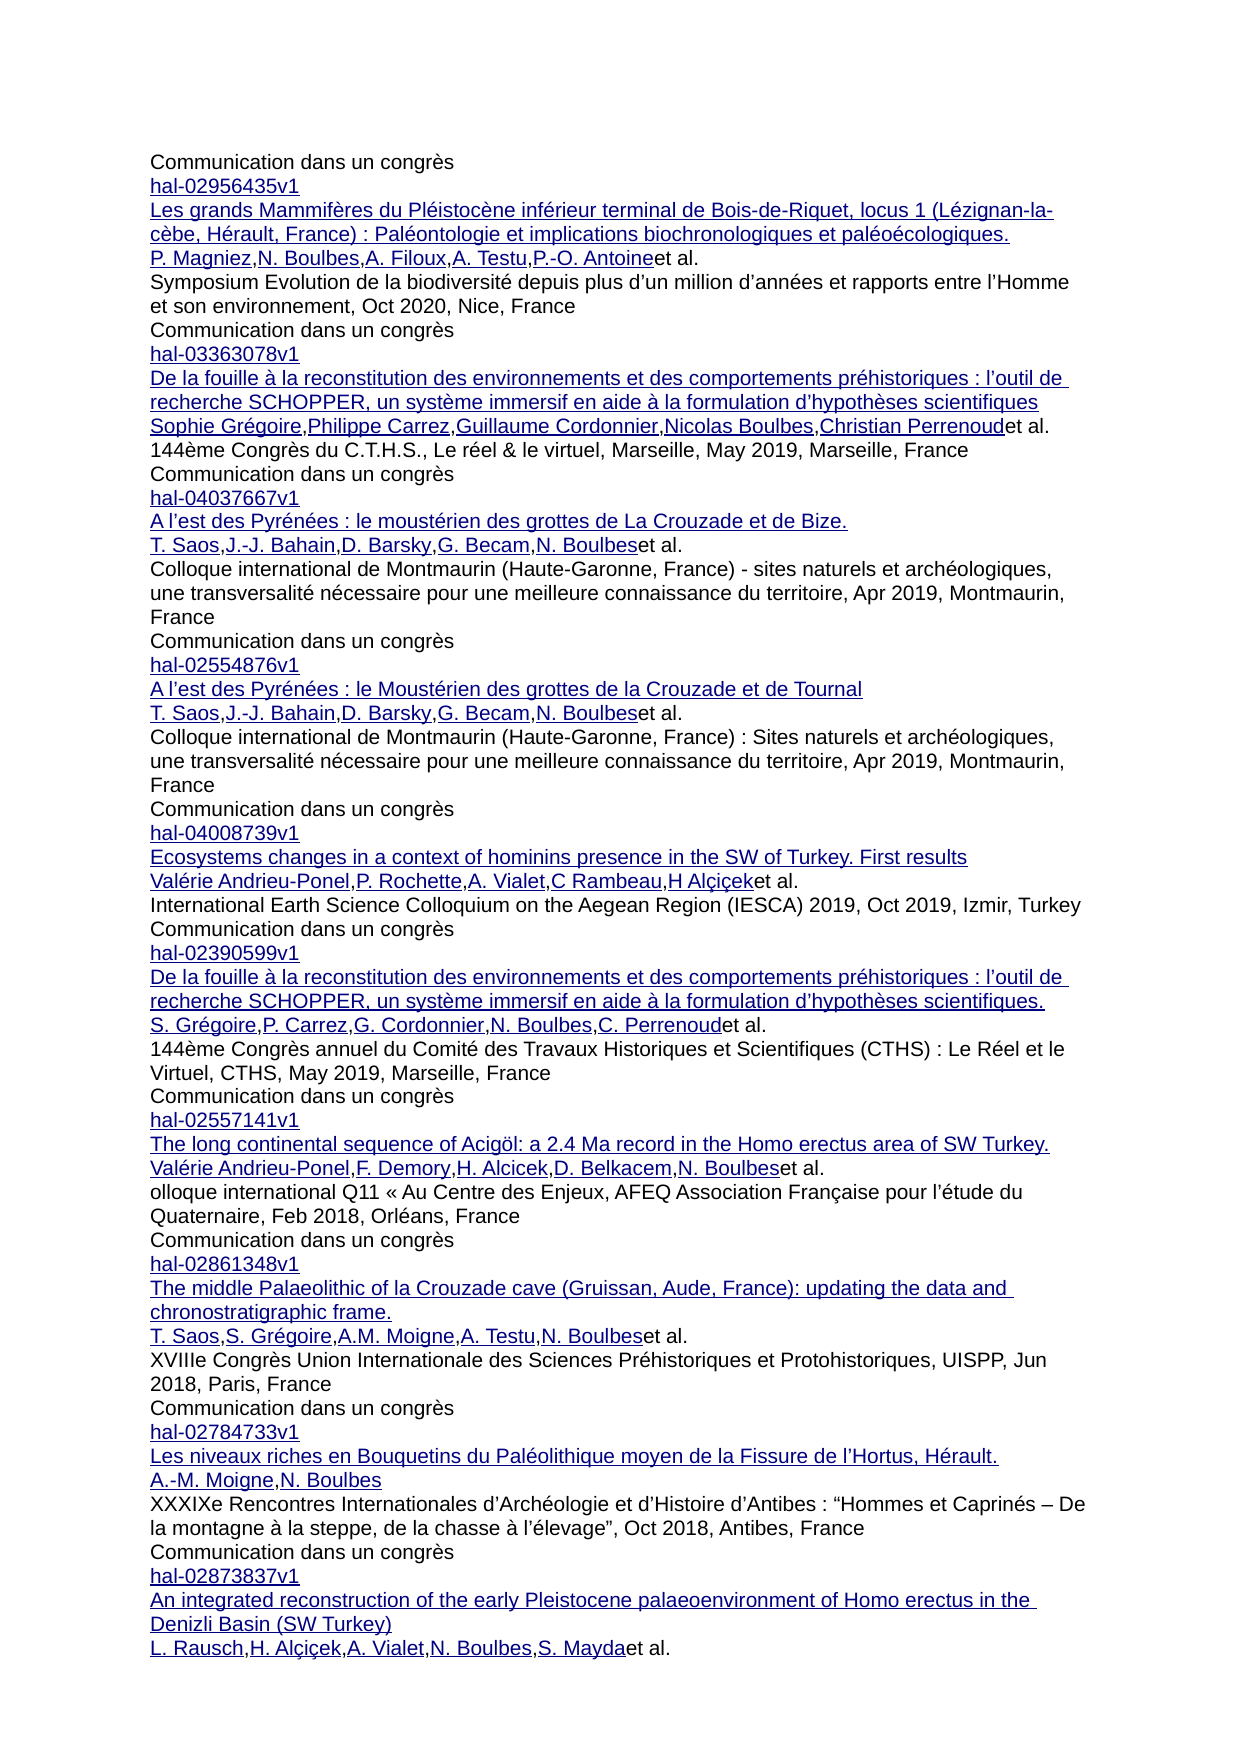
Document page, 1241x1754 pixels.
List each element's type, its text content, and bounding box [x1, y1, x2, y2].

table_cell Les grands Mammifères du Pléistocène inférieur terminal de Bois-de-Riquet, locus 1 (Lézignan-la-cèbe, Hérault, France) : Paléontologie et implications biochronologiques et paléoécologiques. P. Magniez,N. Boulbes,A. Filoux,A. Testu,P.-O. Antoineet al. Symposium Evolution de la biodiversité depuis plus d’un million d’années et rapports entre l’Homme et son environnement, Oct 2020, Nice, France Communication dans un congrès hal-03363078v1 [150, 198, 1090, 366]
table_cell An integrated reconstruction of the early Pleistocene palaeoenvironment of Homo erectus in the Denizli Basin (SW Turkey) L. Rausch,H. Alçiçek,A. Vialet,N. Boulbes,S. Maydaet al. [150, 1588, 1090, 1659]
table_cell De la fouille à la reconstitution des environnements et des comportements préhistoriques : l’outil de recherche SCHOPPER, un système immersif en aide à la formulation d’hypothèses scientifiques Sophie Grégoire,Philippe Carrez,Guillaume Cordonnier,Nicolas Boulbes,Christian Perrenoudet al. 144ème Congrès du C.T.H.S., Le réel & le virtuel, Marseille, May 2019, Marseille, France Communication dans un congrès hal-04037667v1 [150, 366, 1090, 509]
table_cell The long continental sequence of Acigöl: a 2.4 Ma record in the Homo erectus area of SW Turkey. Valérie Andrieu-Ponel,F. Demory,H. Alcicek,D. Belkacem,N. Boulbeset al. olloque international Q11 « Au Centre des Enjeux, AFEQ Association Française pour l’étude du Quaternaire, Feb 2018, Orléans, France Communication dans un congrès hal-02861348v1 [150, 1132, 1090, 1276]
table_cell Communication dans un congrès hal-02956435v1 [150, 150, 1090, 198]
table_cell Les niveaux riches en Bouquetins du Paléolithique moyen de la Fissure de l’Hortus, Hérault. A.-M. Moigne,N. Boulbes XXXIXe Rencontres Internationales d’Archéologie et d’Histoire d’Antibes : “Hommes et Caprinés – De la montagne à la steppe, de la chasse à l’élevage”, Oct 2018, Antibes, France Communication dans un congrès hal-02873837v1 [150, 1444, 1090, 1587]
table_cell The middle Palaeolithic of la Crouzade cave (Gruissan, Aude, France): updating the data and chronostratigraphic frame. T. Saos,S. Grégoire,A.M. Moigne,A. Testu,N. Boulbeset al. XVIIIe Congrès Union Internationale des Sciences Préhistoriques et Protohistoriques, UISPP, Jun 2018, Paris, France Communication dans un congrès hal-02784733v1 [150, 1276, 1090, 1444]
table_cell Ecosystems changes in a context of hominins presence in the SW of Turkey. First results Valérie Andrieu-Ponel,P. Rochette,A. Vialet,C Rambeau,H Alçiçeket al. International Earth Science Colloquium on the Aegean Region (IESCA) 2019, Oct 2019, Izmir, Turkey Communication dans un congrès hal-02390599v1 [150, 845, 1090, 964]
table_cell A l’est des Pyrénées : le Moustérien des grottes de la Crouzade et de Tournal T. Saos,J.-J. Bahain,D. Barsky,G. Becam,N. Boulbeset al. Colloque international de Montmaurin (Haute-Garonne, France) : Sites naturels et archéologiques, une transversalité nécessaire pour une meilleure connaissance du territoire, Apr 2019, Montmaurin, France Communication dans un congrès hal-04008739v1 [150, 677, 1090, 845]
table_cell A l’est des Pyrénées : le moustérien des grottes de La Crouzade et de Bize. T. Saos,J.-J. Bahain,D. Barsky,G. Becam,N. Boulbeset al. Colloque international de Montmaurin (Haute-Garonne, France) - sites naturels et archéologiques, une transversalité nécessaire pour une meilleure connaissance du territoire, Apr 2019, Montmaurin, France Communication dans un congrès hal-02554876v1 [150, 509, 1090, 677]
table_cell De la fouille à la reconstitution des environnements et des comportements préhistoriques : l’outil de recherche SCHOPPER, un système immersif en aide à la formulation d’hypothèses scientifiques. S. Grégoire,P. Carrez,G. Cordonnier,N. Boulbes,C. Perrenoudet al. 144ème Congrès annuel du Comité des Travaux Historiques et Scientifiques (CTHS) : Le Réel et le Virtuel, CTHS, May 2019, Marseille, France Communication dans un congrès hal-02557141v1 [150, 965, 1090, 1132]
